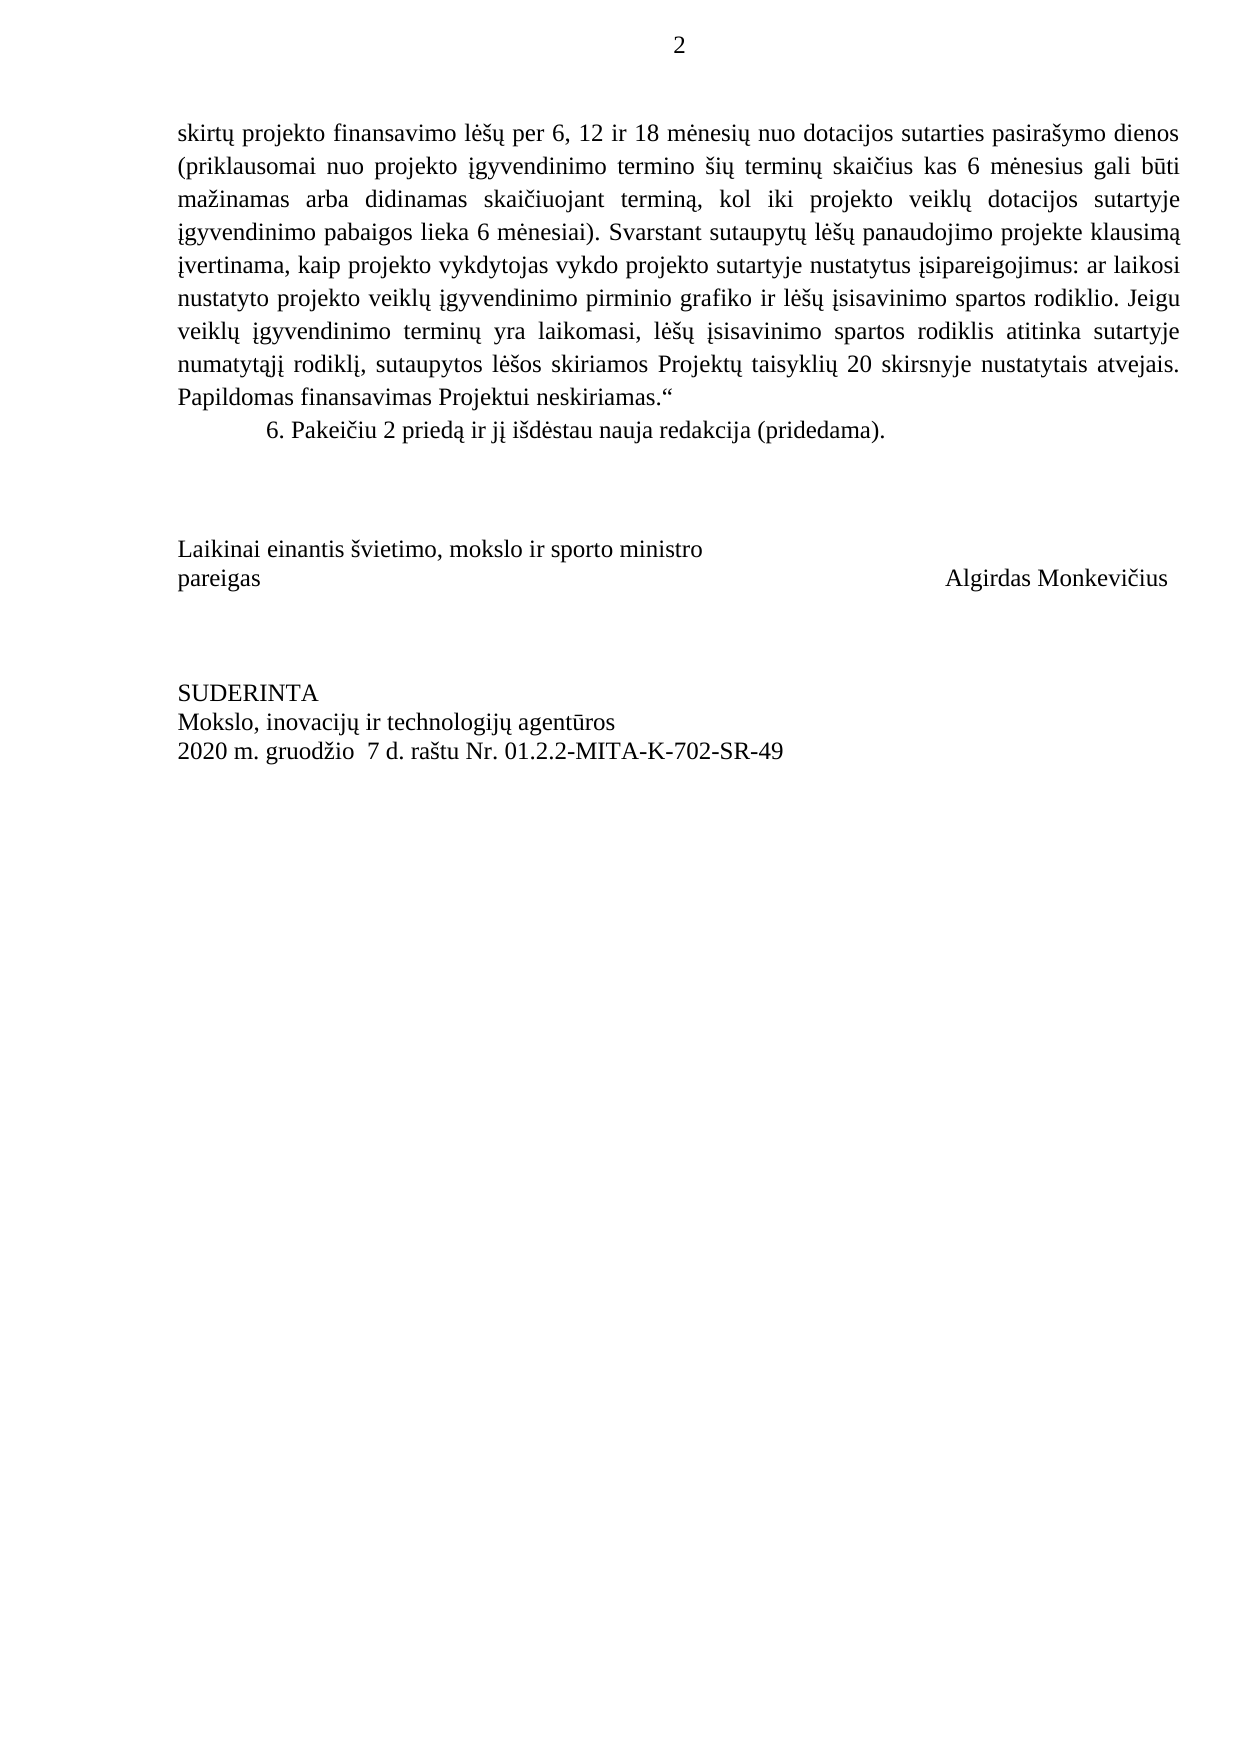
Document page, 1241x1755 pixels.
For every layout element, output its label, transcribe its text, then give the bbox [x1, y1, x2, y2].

text pareigas Algirdas Monkevičius [177, 563, 1181, 592]
text skirtų projekto finansavimo lėšų per 6, 12 ir 18 mėnesių nuo dotacijos sutarties pasirašymo dienos (priklausomai nuo projekto įgyvendinimo termino šių terminų skaičius kas 6 mėnesius gali būti mažinamas arba didinamas skaičiuojant terminą, kol iki projekto veiklų dotacijos sutartyje įgyvendinimo pabaigos lieka 6 mėnesiai). Svarstant sutaupytų lėšų panaudojimo projekte klausimą įvertinama, kaip projekto vykdytojas vykdo projekto sutartyje nustatytus įsipareigojimus: ar laikosi nustatyto projekto veiklų įgyvendinimo pirminio grafiko ir lėšų įsisavinimo spartos rodiklio. Jeigu veiklų įgyvendinimo terminų yra laikomasi, lėšų įsisavinimo spartos rodiklis atitinka sutartyje numatytąjį rodiklį, sutaupytos lėšos skiriamos Projektų taisyklių 20 skirsnyje nustatytais atvejais. Papildomas finansavimas Projektui neskiriamas.“ [177, 118, 1181, 411]
text Mokslo, inovacijų ir technologijų agentūros [177, 707, 1181, 736]
text 2020 m. gruodžio 7 d. raštu Nr. 01.2.2-MITA-K-702-SR-49 [177, 736, 1181, 764]
text SUDERINTA [177, 678, 1181, 707]
text Laikinai einantis švietimo, mokslo ir sporto ministro [177, 534, 1181, 563]
text 6. Pakeičiu 2 priedą ir jį išdėstau nauja redakcija (pridedama). [177, 415, 1181, 444]
